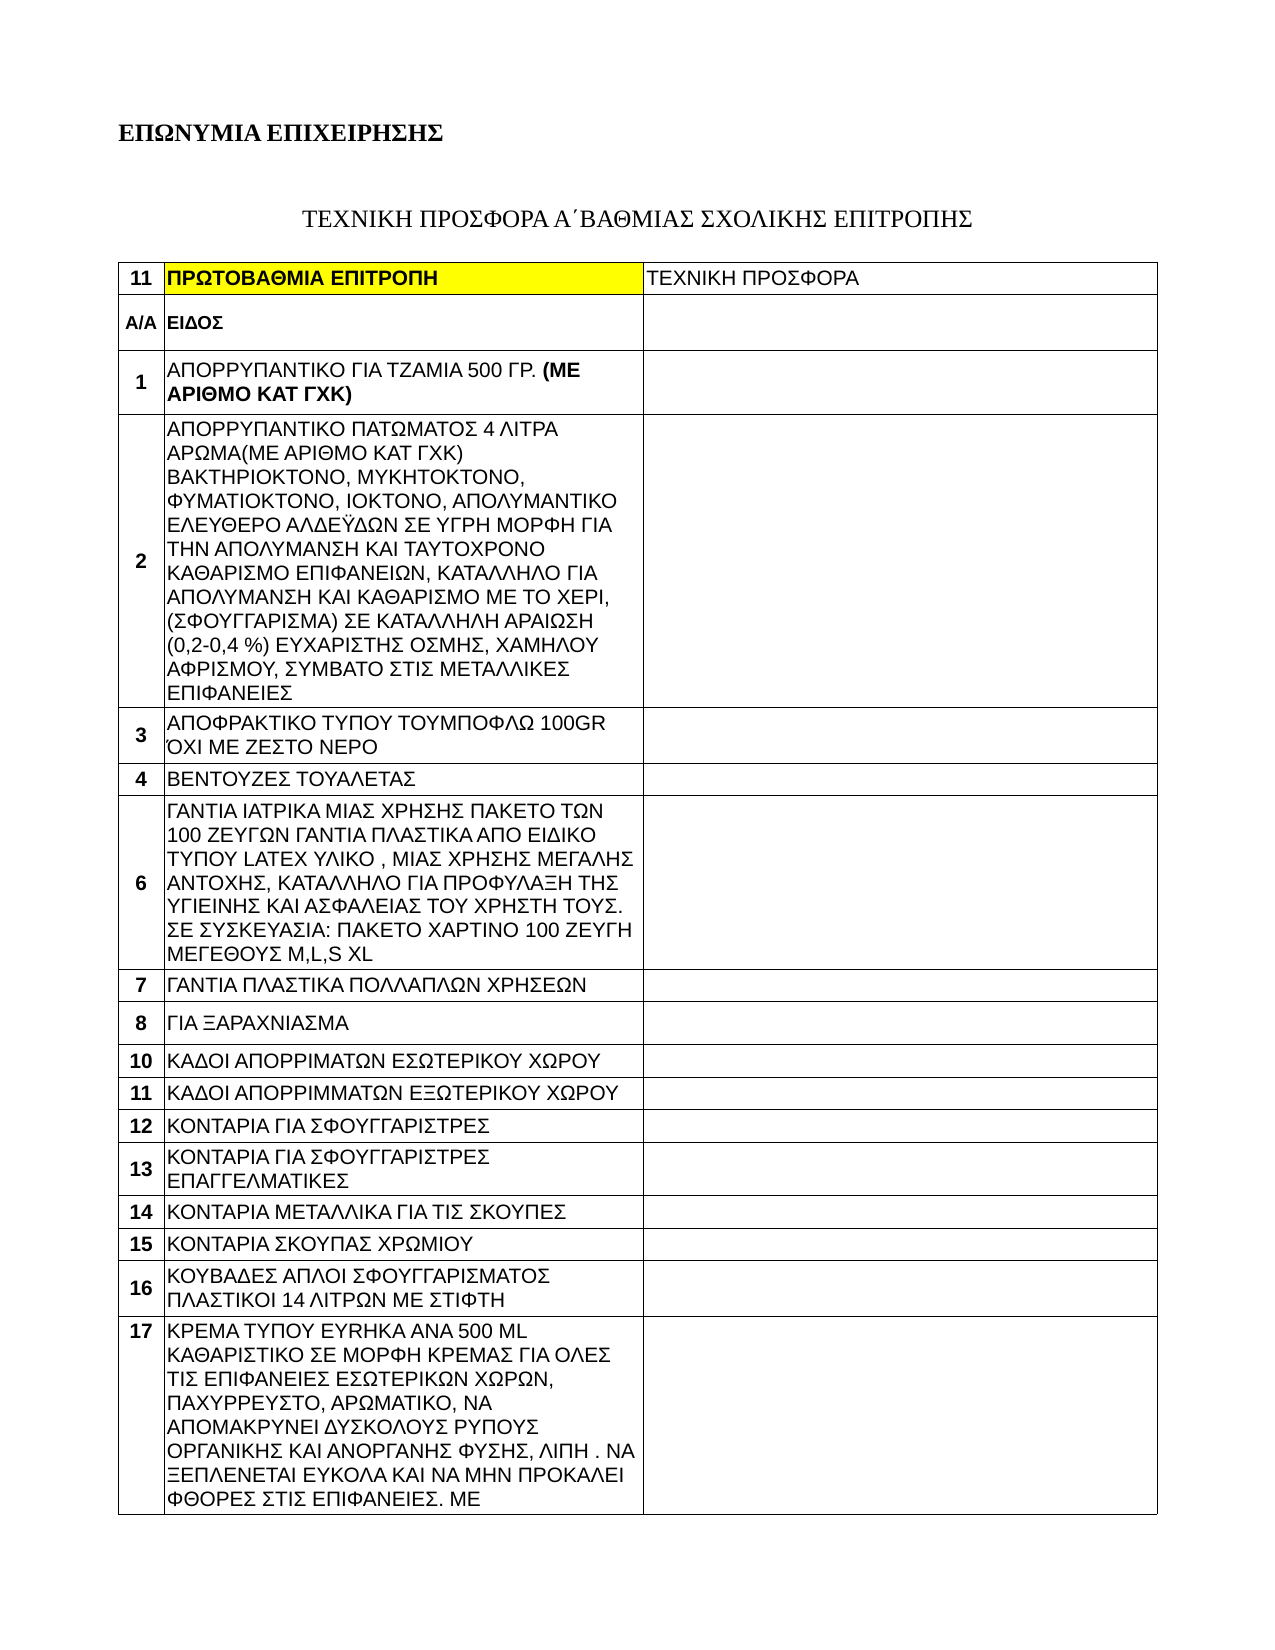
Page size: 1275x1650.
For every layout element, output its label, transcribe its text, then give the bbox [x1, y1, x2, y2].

table_cell ΑΠΟΡΡΥΠΑΝΤΙΚΟ ΓΙΑ ΤΖΑΜΙΑ 500 ΓΡ. (ΜΕ ΑΡΙΘΜΟ ΚΑΤ ΓΧΚ) [165, 351, 643, 414]
table_cell 2 [119, 415, 164, 707]
table_cell 16 [119, 1261, 164, 1316]
table_cell 11 [119, 1078, 164, 1109]
table_cell 13 [119, 1143, 164, 1195]
table_cell ΚΟΝΤΑΡΙΑ ΜΕΤΑΛΛΙΚΑ ΓΙΑ ΤΙΣ ΣΚΟΥΠΕΣ [165, 1196, 643, 1228]
table_cell 8 [119, 1002, 164, 1044]
table_cell 6 [119, 796, 164, 969]
table_cell [644, 1110, 1157, 1142]
table_cell [644, 970, 1157, 1001]
table_cell [644, 1196, 1157, 1228]
table_cell 17 [119, 1317, 164, 1514]
table_cell 4 [119, 764, 164, 795]
text ΕΠΩΝΥΜΙΑ ΕΠΙΧΕΙΡΗΣΗΣ [118, 118, 1157, 147]
table_cell ΚΟΝΤΑΡΙΑ ΓΙΑ ΣΦΟΥΓΓΑΡΙΣΤΡΕΣ ΕΠΑΓΓΕΛΜΑΤΙΚΕΣ [165, 1143, 643, 1195]
table_cell [644, 1229, 1157, 1260]
table_cell [644, 708, 1157, 763]
table_cell ΑΠΟΡΡΥΠΑΝΤΙΚΟ ΠΑΤΩΜΑΤΟΣ 4 ΛΙΤΡΑ ΑΡΩΜΑ(ΜΕ ΑΡΙΘΜΟ ΚΑΤ ΓΧΚ) ΒΑΚΤΗΡΙΟΚΤΟΝΟ, ΜΥΚΗΤΟΚΤΟΝΟ, ΦΥΜΑΤΙΟΚΤΟΝΟ, ΙΟΚΤΟΝΟ, ΑΠΟΛΥΜΑΝΤΙΚΟ ΕΛΕΥΘΕΡΟ ΑΛΔΕΫΔΩΝ ΣΕ ΥΓΡΗ ΜΟΡΦΗ ΓΙΑ ΤΗΝ ΑΠΟΛΥΜΑΝΣΗ ΚΑΙ ΤΑΥΤΟΧΡΟΝΟ ΚΑΘΑΡΙΣΜΟ ΕΠΙΦΑΝΕΙΩΝ, ΚΑΤΑΛΛΗΛΟ ΓΙΑ ΑΠΟΛΥΜΑΝΣΗ ΚΑΙ ΚΑΘΑΡΙΣΜΟ ΜΕ ΤΟ ΧΕΡΙ, (ΣΦΟΥΓΓΑΡΙΣΜΑ) ΣΕ ΚΑΤΑΛΛΗΛΗ ΑΡΑΙΩΣΗ (0,2-0,4 %) ΕΥΧΑΡΙΣΤΗΣ ΟΣΜΗΣ, ΧΑΜΗΛΟΥ ΑΦΡΙΣΜΟΥ, ΣΥΜΒΑΤΟ ΣΤΙΣ ΜΕΤΑΛΛΙΚΕΣ ΕΠΙΦΑΝΕΙΕΣ [165, 415, 643, 707]
table_header ΠΡΩΤΟΒΑΘΜΙΑ ΕΠΙΤΡΟΠΗ [165, 263, 643, 294]
table_cell 1 [119, 351, 164, 414]
table_cell 10 [119, 1045, 164, 1077]
table_cell [644, 351, 1157, 414]
table_header ΤΕΧΝΙΚΗ ΠΡΟΣΦΟΡΑ [644, 263, 1157, 294]
table_cell ΒΕΝΤΟΥΖΕΣ ΤΟΥΑΛΕΤΑΣ [165, 764, 643, 795]
table_cell 14 [119, 1196, 164, 1228]
table_cell ΚΑΔΟΙ ΑΠΟΡΡΙΜΑΤΩΝ ΕΣΩΤΕΡΙΚΟΥ ΧΩΡΟΥ [165, 1045, 643, 1077]
table_cell [644, 295, 1157, 350]
text ΤΕΧΝΙΚΗ ΠΡΟΣΦΟΡΑ Α΄ΒΑΘΜΙΑΣ ΣΧΟΛΙΚΗΣ ΕΠΙΤΡΟΠΗΣ [118, 204, 1157, 233]
table_cell ΓΙΑ ΞΑΡΑΧΝΙΑΣΜΑ [165, 1002, 643, 1044]
table_cell ΚΑΔΟΙ ΑΠΟΡΡΙΜΜΑΤΩΝ ΕΞΩΤΕΡΙΚΟΥ ΧΩΡΟΥ [165, 1078, 643, 1109]
table_cell ΚΡΕΜΑ ΤΥΠΟΥ EYRΗKA ΑΝΑ 500 ML ΚΑΘΑΡΙΣΤΙΚΟ ΣΕ ΜΟΡΦΗ ΚΡΕΜΑΣ ΓΙΑ ΟΛΕΣ ΤΙΣ ΕΠΙΦΑΝΕΙΕΣ ΕΣΩΤΕΡΙΚΩΝ ΧΩΡΩΝ, ΠΑΧΥΡΡΕΥΣΤΟ, ΑΡΩΜΑΤΙΚΟ, ΝΑ ΑΠΟΜΑΚΡΥΝΕΙ ΔΥΣΚΟΛΟΥΣ ΡΥΠΟΥΣ ΟΡΓΑΝΙΚΗΣ ΚΑΙ ΑΝΟΡΓΑΝΗΣ ΦΥΣΗΣ, ΛΙΠΗ . ΝΑ ΞΕΠΛΕΝΕΤΑΙ ΕΥΚΟΛΑ ΚΑΙ ΝΑ ΜΗΝ ΠΡΟΚΑΛΕΙ ΦΘΟΡΕΣ ΣΤΙΣ ΕΠΙΦΑΝΕΙΕΣ. ΜΕ [165, 1317, 643, 1514]
table_cell [644, 415, 1157, 707]
table_cell ΕΙΔΟΣ [165, 295, 643, 350]
table_cell 15 [119, 1229, 164, 1260]
table_cell ΚΟΥΒΑΔΕΣ ΑΠΛΟΙ ΣΦΟΥΓΓΑΡΙΣΜΑΤΟΣ ΠΛΑΣΤΙΚΟΙ 14 ΛΙΤΡΩΝ ΜΕ ΣΤΙΦΤΗ [165, 1261, 643, 1316]
table_cell A/A [119, 295, 164, 350]
table_header 11 [119, 263, 164, 294]
table_cell ΓΑΝΤΙΑ ΙΑΤΡΙΚΑ ΜΙΑΣ ΧΡΗΣΗΣ ΠΑΚΕΤΟ ΤΩΝ 100 ΖΕΥΓΩΝ ΓΑΝΤΙΑ ΠΛΑΣΤΙΚΑ ΑΠΟ ΕΙΔΙΚΟ ΤΥΠΟΥ LATEX ΥΛΙΚΟ , ΜΙΑΣ ΧΡΗΣΗΣ ΜΕΓΑΛΗΣ ΑΝΤΟΧΗΣ, ΚΑΤΑΛΛΗΛΟ ΓΙΑ ΠΡΟΦΥΛΑΞΗ ΤΗΣ ΥΓΙΕΙΝΗΣ ΚΑΙ ΑΣΦΑΛΕΙΑΣ ΤΟΥ ΧΡΗΣΤΗ ΤΟΥΣ. ΣΕ ΣΥΣΚΕΥΑΣΙΑ: ΠΑΚΕΤΟ ΧΑΡΤΙΝΟ 100 ΖΕΥΓΗ ΜΕΓΕΘΟΥΣ M,L,S XL [165, 796, 643, 969]
table_cell ΚΟΝΤΑΡΙΑ ΣΚΟΥΠΑΣ ΧΡΩΜΙΟΥ [165, 1229, 643, 1260]
table_cell [644, 1143, 1157, 1195]
table_cell [644, 796, 1157, 969]
table_cell [644, 1317, 1157, 1514]
table_cell [644, 1045, 1157, 1077]
table_cell [644, 1078, 1157, 1109]
table_cell [644, 1002, 1157, 1044]
table_cell [644, 764, 1157, 795]
table_cell ΚΟΝΤΑΡΙΑ ΓΙΑ ΣΦΟΥΓΓΑΡΙΣΤΡΕΣ [165, 1110, 643, 1142]
table_cell [644, 1261, 1157, 1316]
table_cell 7 [119, 970, 164, 1001]
table_cell 3 [119, 708, 164, 763]
table_cell ΓΑΝΤΙΑ ΠΛΑΣΤΙΚΑ ΠΟΛΛΑΠΛΩΝ ΧΡΗΣΕΩΝ [165, 970, 643, 1001]
table_cell 12 [119, 1110, 164, 1142]
table_cell ΑΠΟΦΡΑΚΤΙΚΟ ΤΥΠΟΥ ΤΟΥΜΠΟΦΛΩ 100GR ΌΧΙ ΜΕ ΖΕΣΤΟ ΝΕΡΟ [165, 708, 643, 763]
